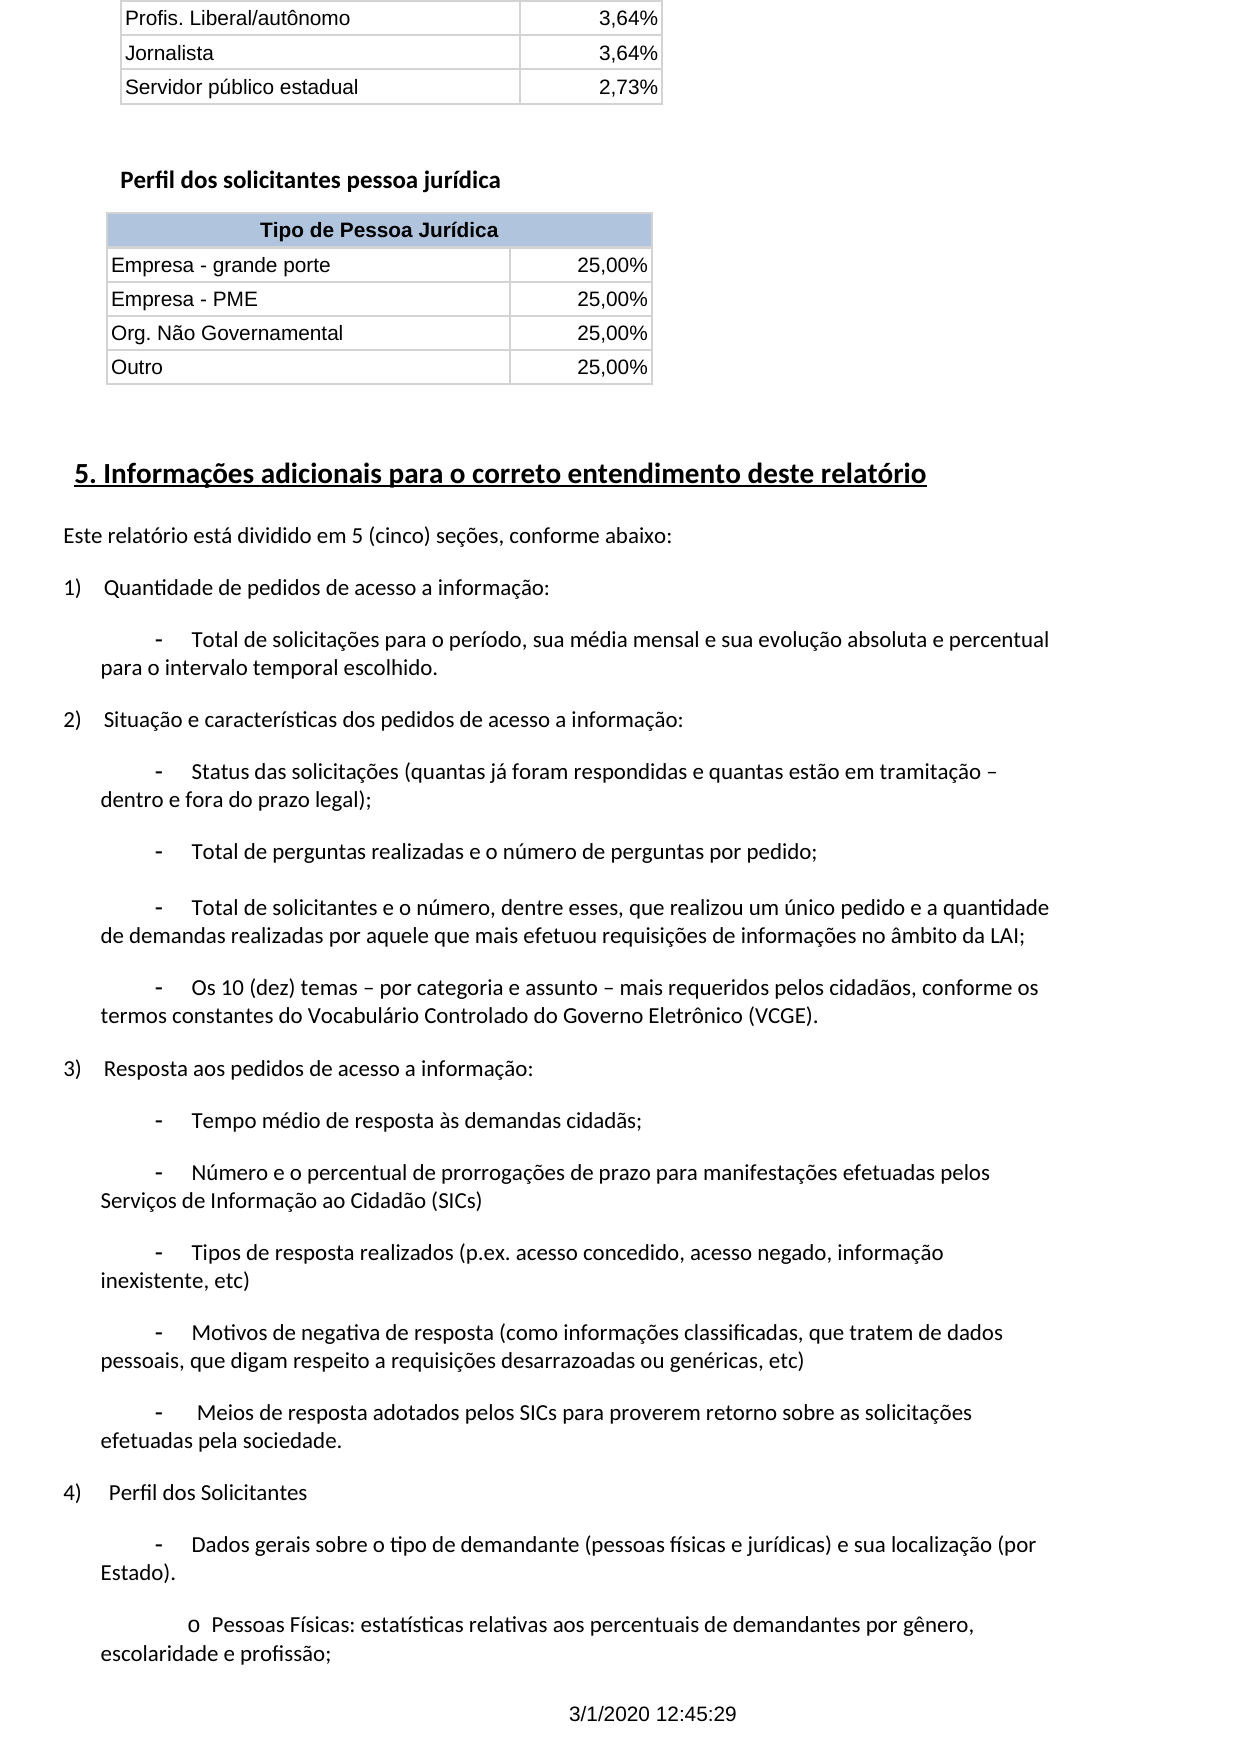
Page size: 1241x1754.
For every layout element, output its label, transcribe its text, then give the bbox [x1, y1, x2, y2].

table_cell [116, 505, 121, 517]
table_cell [84, 161, 88, 199]
table_cell [459, 505, 464, 517]
table_cell [723, 385, 815, 451]
table_cell Servidor público estadual [122, 70, 519, 102]
table_cell [1153, 161, 1163, 199]
table_cell [616, 505, 622, 517]
table_cell [1163, 517, 1167, 1695]
table_cell [944, 161, 975, 199]
table_cell [500, 385, 616, 451]
table_cell [111, 385, 116, 451]
table_cell [975, 385, 1110, 451]
table_cell [1110, 0, 1114, 105]
table_cell [79, 199, 84, 212]
table_cell [1167, 161, 1181, 199]
table_cell [98, 0, 102, 105]
table_cell [459, 199, 464, 212]
table_cell [59, 199, 65, 212]
table_cell [65, 105, 70, 161]
table_cell [116, 0, 120, 105]
table_cell [79, 212, 84, 385]
table_cell [107, 105, 111, 161]
table_cell [1114, 161, 1119, 199]
table_cell [944, 385, 975, 451]
table_cell [1167, 451, 1181, 505]
table_cell [98, 161, 102, 199]
table_header Tipo de Pessoa Jurídica [108, 214, 651, 246]
table_cell [705, 199, 723, 212]
table_cell [975, 199, 1110, 212]
table_cell [1114, 199, 1119, 212]
table_cell [705, 0, 723, 105]
table_cell [653, 212, 705, 385]
table_cell [121, 385, 125, 451]
table_cell [1163, 505, 1167, 517]
table_cell [1163, 451, 1167, 505]
table_cell [469, 505, 500, 517]
table_cell [107, 505, 111, 517]
table_cell [125, 105, 141, 161]
table_cell [1153, 451, 1163, 505]
table_cell [84, 385, 88, 451]
table_cell [944, 105, 975, 161]
table_cell [88, 212, 93, 385]
table_cell [1119, 0, 1153, 105]
table_cell [121, 199, 125, 212]
table_cell [59, 451, 65, 505]
table_cell [1119, 199, 1153, 212]
table_cell [1110, 517, 1114, 1695]
table_cell [59, 505, 65, 517]
table_cell [616, 105, 622, 161]
table_cell [1119, 385, 1153, 451]
table_cell [1119, 212, 1153, 385]
table_cell [1153, 385, 1163, 451]
table_cell [1114, 0, 1119, 105]
table_cell [616, 199, 622, 212]
table_cell [723, 212, 815, 385]
table_cell [815, 505, 944, 517]
table_cell [723, 199, 815, 212]
table_cell [1119, 517, 1153, 1695]
table_cell [1163, 212, 1167, 385]
table_cell [376, 385, 459, 451]
table_cell 25,00% [511, 317, 651, 349]
table_cell [116, 199, 121, 212]
table_cell [975, 161, 1110, 199]
table_cell 2,73% [521, 70, 661, 102]
table_cell [1110, 199, 1114, 212]
table_cell [1153, 199, 1163, 212]
table_cell [111, 161, 116, 199]
table_cell [88, 505, 93, 517]
table_cell [1163, 385, 1167, 451]
table_cell [1167, 105, 1181, 161]
table_cell [111, 505, 116, 517]
table_cell [141, 105, 376, 161]
table_cell [107, 385, 111, 451]
table_cell [376, 199, 459, 212]
table_cell [622, 505, 705, 517]
table_cell [88, 385, 93, 451]
table_cell [59, 212, 65, 385]
table_cell [1153, 517, 1163, 1695]
table_cell [88, 161, 93, 199]
table_cell [70, 105, 74, 161]
table_cell [65, 451, 70, 505]
table_cell Jornalista [122, 36, 519, 68]
table_cell [107, 161, 111, 199]
table_cell [84, 105, 88, 161]
table_cell [469, 385, 500, 451]
table_cell [622, 161, 705, 199]
table_cell [65, 385, 70, 451]
table_header Este relatório está dividido em 5 (cinco) seções, conforme abaixo: 1) Quantidade de pedidos de acesso a informação:  Total de solicitações para o período, sua média mensal e sua evolução absoluta e percentual para o intervalo temporal escolhido. 2) Situação e características dos pedidos de acesso a informação:  Status das solicitações (quantas já foram respondidas e quantas estão em tramitação – dentro e fora do prazo legal);  Total de perguntas realizadas e o número de perguntas por pedido;  Total de solicitantes e o número, dentre esses, que realizou um único pedido e a quantidade de demandas realizadas por aquele que mais efetuou requisições de informações no âmbito da LAI;  Os 10 (dez) temas – por categoria e assunto – mais requeridos pelos cidadãos, conforme os termos constantes do Vocabulário Controlado do Governo Eletrônico (VCGE). 3) Resposta aos pedidos de acesso a informação:  Tempo médio de resposta às demandas cidadãs;  Número e o percentual de prorrogações de prazo para manifestações efetuadas pelos Serviços de Informação ao Cidadão (SICs)  Tipos de resposta realizados (p.ex. acesso concedido, acesso negado, informação inexistente, etc)  Motivos de negativa de resposta (como informações classificadas, que tratem de dados pessoais, que digam respeito a requisições desarrazoadas ou genéricas, etc)  Meios de resposta adotados pelos SICs para proverem retorno sobre as solicitações efetuadas pela sociedade. 4) Perfil dos Solicitantes  Dados gerais sobre o tipo de demandante (pessoas físicas e jurídicas) e sua localização (por Estado). o Pessoas Físicas: estatísticas relativas aos percentuais de demandantes por gênero, escolaridade e profissão; [59, 517, 1057, 1695]
table_cell [469, 199, 500, 212]
table_cell [705, 505, 723, 517]
table_cell [1163, 199, 1167, 212]
table_cell Empresa - PME [108, 283, 509, 315]
table_cell [79, 385, 84, 451]
table_cell [1110, 505, 1114, 517]
table_cell [111, 105, 116, 161]
table_cell [75, 505, 79, 517]
table_cell [815, 105, 944, 161]
table_cell [125, 199, 141, 212]
table_cell [705, 385, 723, 451]
table_cell [1163, 105, 1167, 161]
table_cell [59, 105, 65, 161]
table_cell [944, 212, 975, 385]
table_cell [116, 105, 121, 161]
table_cell [98, 105, 102, 161]
table_cell [1167, 199, 1181, 212]
table_cell [616, 385, 622, 451]
table_cell [1153, 105, 1163, 161]
table_cell [1167, 385, 1181, 451]
table_cell [723, 505, 815, 517]
table_cell [1110, 105, 1114, 161]
table_cell [116, 385, 121, 451]
table_cell Profis. Liberal/autônomo [122, 2, 519, 34]
table_cell [815, 0, 944, 105]
table_cell [1114, 505, 1119, 517]
table_cell [464, 505, 469, 517]
table_cell [79, 161, 84, 199]
table_cell [464, 105, 469, 161]
table_cell [975, 505, 1110, 517]
table_cell [93, 0, 97, 105]
table_cell [815, 212, 944, 385]
table_cell [125, 385, 141, 451]
table_cell [464, 385, 469, 451]
table_cell [1163, 0, 1167, 105]
table_cell [1114, 105, 1119, 161]
table_cell [469, 105, 500, 161]
table_cell 25,00% [511, 283, 651, 315]
table_cell [125, 505, 141, 517]
table_cell Empresa - grande porte [108, 249, 509, 281]
table_cell [102, 105, 107, 161]
table_cell [975, 212, 1110, 385]
table_cell [70, 161, 74, 199]
table_cell [75, 0, 79, 105]
table_cell [107, 0, 111, 105]
table_cell [79, 105, 84, 161]
table_cell [102, 0, 107, 105]
table_cell [75, 212, 79, 385]
table_cell [1119, 451, 1153, 505]
table_cell [975, 105, 1110, 161]
table_cell 3,64% [521, 36, 661, 68]
table_cell [65, 212, 70, 385]
table_cell [1163, 161, 1167, 199]
table_cell [70, 0, 74, 105]
table_cell [93, 199, 97, 212]
table_cell [1153, 505, 1163, 517]
table_cell Org. Não Governamental [108, 317, 509, 349]
table_cell [102, 505, 107, 517]
table_cell [65, 199, 70, 212]
table_cell [622, 385, 705, 451]
table_cell [93, 161, 97, 199]
table_header 5. Informações adicionais para o correto entendimento deste relatório [70, 451, 1064, 497]
table_cell 3,64% [521, 2, 661, 34]
table_cell [500, 505, 616, 517]
table_cell [705, 212, 723, 385]
table_cell [107, 199, 111, 212]
table_cell [102, 212, 106, 385]
table_cell [88, 199, 93, 212]
table_cell [98, 505, 102, 517]
table_cell [815, 161, 944, 199]
table_cell [1167, 0, 1181, 105]
table_cell [723, 0, 815, 105]
table_cell [98, 385, 102, 451]
table_cell [1114, 385, 1119, 451]
table_cell [111, 0, 116, 105]
table_cell [65, 505, 70, 517]
table_cell [1167, 517, 1181, 1695]
table_cell [975, 0, 1110, 105]
table_cell [1114, 517, 1119, 1695]
table_cell [1114, 212, 1119, 385]
table_cell [121, 105, 125, 161]
table_cell [141, 385, 376, 451]
table_cell [705, 105, 723, 161]
table_cell [376, 505, 459, 517]
table_cell [622, 199, 705, 212]
table_cell [723, 161, 815, 199]
table_cell [84, 199, 88, 212]
table_cell 25,00% [511, 351, 651, 383]
table_cell [70, 505, 74, 517]
table_cell [1110, 212, 1114, 385]
table_cell [944, 505, 975, 517]
table_cell [84, 0, 88, 105]
table_cell [723, 105, 815, 161]
table_cell [93, 105, 97, 161]
table_cell [1153, 212, 1163, 385]
table_cell [1119, 105, 1153, 161]
table_cell [75, 105, 79, 161]
table_cell [1110, 161, 1114, 199]
table_cell [459, 385, 464, 451]
table_cell [1119, 161, 1153, 199]
table_cell [59, 161, 65, 199]
table_cell [70, 451, 1114, 505]
table_cell [65, 161, 70, 199]
table_cell [75, 385, 79, 451]
table_cell [93, 505, 97, 517]
table_cell [79, 505, 84, 517]
table_cell [500, 105, 616, 161]
table_cell [102, 161, 107, 199]
table_cell [464, 199, 469, 212]
table_cell [1114, 451, 1119, 505]
table_cell [622, 105, 705, 161]
table_cell [79, 0, 84, 105]
table_cell 25,00% [511, 249, 651, 281]
table_cell [815, 199, 944, 212]
table_cell [59, 385, 65, 451]
table_cell [102, 385, 107, 451]
table_cell [75, 161, 79, 199]
table_cell [141, 505, 376, 517]
table_cell [459, 105, 464, 161]
table_cell [376, 105, 459, 161]
table_cell [944, 0, 975, 105]
table_cell [88, 0, 93, 105]
table_cell [59, 0, 65, 105]
table_header Perfil dos solicitantes pessoa jurídica [116, 161, 571, 199]
table_cell [98, 212, 102, 385]
table_cell [705, 161, 723, 199]
table_cell [75, 199, 79, 212]
table_cell [1167, 505, 1181, 517]
table_cell [88, 105, 93, 161]
table_cell [1110, 385, 1114, 451]
table_cell [1057, 517, 1110, 1695]
table_cell [93, 212, 97, 385]
table_cell Outro [108, 351, 509, 383]
table_cell [98, 199, 102, 212]
table_cell [93, 385, 97, 451]
table_cell [815, 385, 944, 451]
table_cell [84, 505, 88, 517]
table_cell [141, 199, 376, 212]
table_cell [102, 199, 107, 212]
table_cell [1153, 0, 1163, 105]
table_cell [663, 0, 705, 105]
table_cell [571, 161, 622, 199]
table_cell [1119, 505, 1153, 517]
table_cell [121, 505, 125, 517]
table_cell [111, 199, 116, 212]
table_cell [70, 212, 74, 385]
table_cell [70, 385, 74, 451]
table_cell [70, 199, 74, 212]
table_cell [84, 212, 88, 385]
table_cell [944, 199, 975, 212]
table_cell [500, 199, 616, 212]
table_cell [65, 0, 70, 105]
table_cell [1167, 212, 1181, 385]
